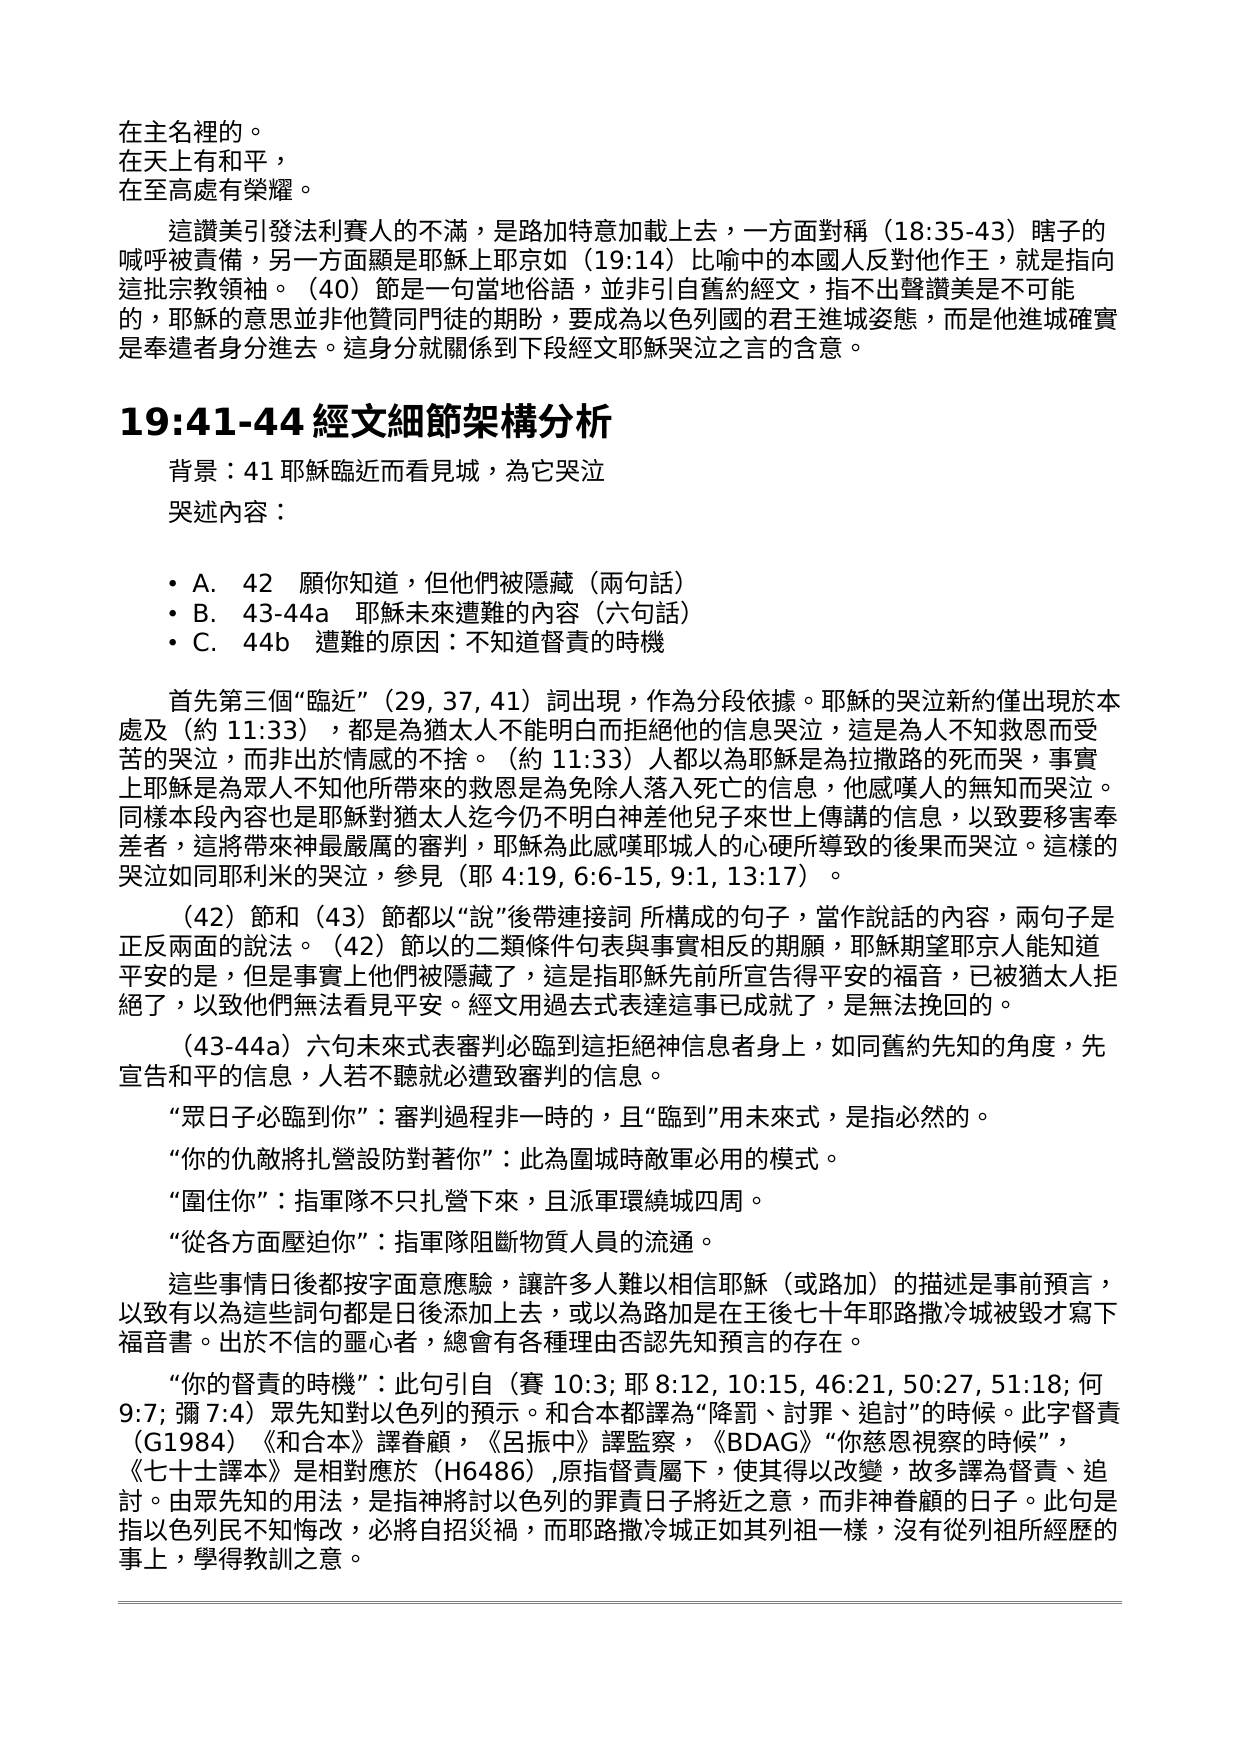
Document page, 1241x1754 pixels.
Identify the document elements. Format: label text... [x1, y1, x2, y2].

text （43-44a）六句未來式表審判必臨到這拒絕神信息者身上，如同舊約先知的角度，先宣告和平的信息，人若不聽就必遭致審判的信息。 [118, 1032, 1122, 1091]
text “你的仇敵將扎營設防對著你”：此為圍城時敵軍必用的模式。 [118, 1145, 1122, 1174]
text “從各方面壓迫你”：指軍隊阻斷物質人員的流通。 [118, 1228, 1122, 1257]
text 這讚美引發法利賽人的不滿，是路加特意加載上去，一方面對稱（18:35-43）瞎子的喊呼被責備，另一方面顯是耶穌上耶京如（19:14）比喻中的本國人反對他作王，就是指向這批宗教領袖。（40）節是一句當地俗語，並非引自舊約經文，指不出聲讚美是不可能的，耶穌的意思並非他贊同門徒的期盼，要成為以色列國的君王進城姿態，而是他進城確實是奉遣者身分進去。這身分就關係到下段經文耶穌哭泣之言的含意。 [118, 217, 1122, 363]
text 背景：41耶穌臨近而看見城，為它哭泣 [118, 457, 1122, 486]
list B. 43-44a 耶穌未來遭難的內容（六句話） [177, 599, 1122, 628]
subtitle 19:41-44經文細節架構分析 [118, 401, 1122, 444]
text “你的督責的時機”：此句引自（賽 10:3; 耶8:12, 10:15, 46:21, 50:27, 51:18; 何9:7; 彌7:4）眾先知對以色列的預示。和合本都譯為“降罰、討罪、追討”的時候。此字督責（G1984）《和合本》譯眷顧，《呂振中》譯監察，《BDAG》“你慈恩視察的時候”，《七十士譯本》是相對應於（H6486）,原指督責屬下，使其得以改變，故多譯為督責、追討。由眾先知的用法，是指神將討以色列的罪責日子將近之意，而非神眷顧的日子。此句是指以色列民不知悔改，必將自招災禍，而耶路撒冷城正如其列祖一樣，沒有從列祖所經歷的事上，學得教訓之意。 [118, 1370, 1122, 1574]
text 首先第三個“臨近”（29, 37, 41）詞出現，作為分段依據。耶穌的哭泣新約僅出現於本處及（約 11:33），都是為猶太人不能明白而拒絕他的信息哭泣，這是為人不知救恩而受苦的哭泣，而非出於情感的不捨。（約 11:33）人都以為耶穌是為拉撒路的死而哭，事實上耶穌是為眾人不知他所帶來的救恩是為免除人落入死亡的信息，他感嘆人的無知而哭泣。同樣本段內容也是耶穌對猶太人迄今仍不明白神差他兒子來世上傳講的信息，以致要移害奉差者，這將帶來神最嚴厲的審判，耶穌為此感嘆耶城人的心硬所導致的後果而哭泣。這樣的哭泣如同耶利米的哭泣，參見（耶 4:19, 6:6-15, 9:1, 13:17）。 [118, 687, 1122, 891]
list A. 42 願你知道，但他們被隱藏（兩句話） [177, 570, 1122, 599]
text （42）節和（43）節都以“說”後帶連接詞 所構成的句子，當作說話的內容，兩句子是正反兩面的說法。（42）節以的二類條件句表與事實相反的期願，耶穌期望耶京人能知道平安的是，但是事實上他們被隱藏了，這是指耶穌先前所宣告得平安的福音，已被猶太人拒絕了，以致他們無法看見平安。經文用過去式表達這事已成就了，是無法挽回的。 [118, 903, 1122, 1020]
text “眾日子必臨到你”：審判過程非一時的，且“臨到”用未來式，是指必然的。 [118, 1103, 1122, 1132]
text 哭述內容： [118, 498, 1122, 528]
list C. 44b 遭難的原因：不知道督責的時機 [177, 628, 1122, 657]
text 在主名裡的。 在天上有和平， 在至高處有榮耀。 [118, 118, 1122, 206]
text “圍住你”：指軍隊不只扎營下來，且派軍環繞城四周。 [118, 1187, 1122, 1216]
text 這些事情日後都按字面意應驗，讓許多人難以相信耶穌（或路加）的描述是事前預言，以致有以為這些詞句都是日後添加上去，或以為路加是在王後七十年耶路撒冷城被毀才寫下福音書。出於不信的噩心者，總會有各種理由否認先知預言的存在。 [118, 1270, 1122, 1357]
